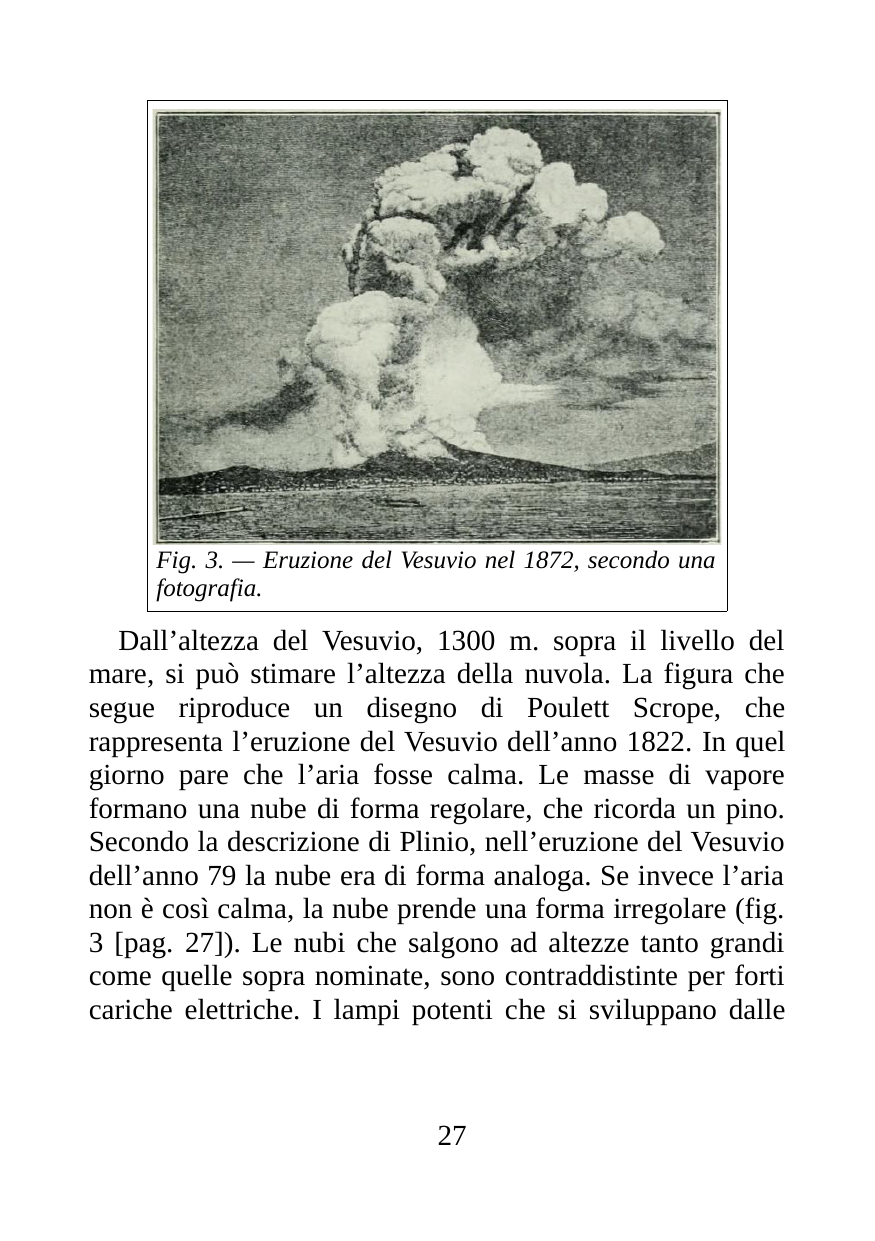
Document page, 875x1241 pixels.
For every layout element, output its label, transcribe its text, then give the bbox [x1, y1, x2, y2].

text Fig. 3. — Eruzione del Vesuvio nel 1872, secondo una fotografia. [156, 545, 718, 602]
picture [152, 109, 722, 545]
text Dall’altezza del Vesuvio, 1300 m. sopra il livello del mare, si può stimare l’altezza della nuvola. La figura che segue riproduce un disegno di Poulett Scrope, che rappresenta l’eruzione del Vesuvio dell’anno 1822. In quel giorno pare che l’aria fosse calma. Le masse di vapore formano una nube di forma regolare, che ricorda un pino. Secondo la descrizione di Plinio, nell’eruzione del Vesuvio dell’anno 79 la nube era di forma analoga. Se invece l’aria non è così calma, la nube prende una forma irregolare (fig. 3 [pag. 26]). Le nubi che salgono ad altezze tanto grandi come quelle sopra nominate, sono contraddistinte per forti cariche elettriche. I lampi potenti che si sviluppano dalle nere nubi accrescono vieppiù l’impressione del terribile spettacolo. [88, 88, 786, 1026]
